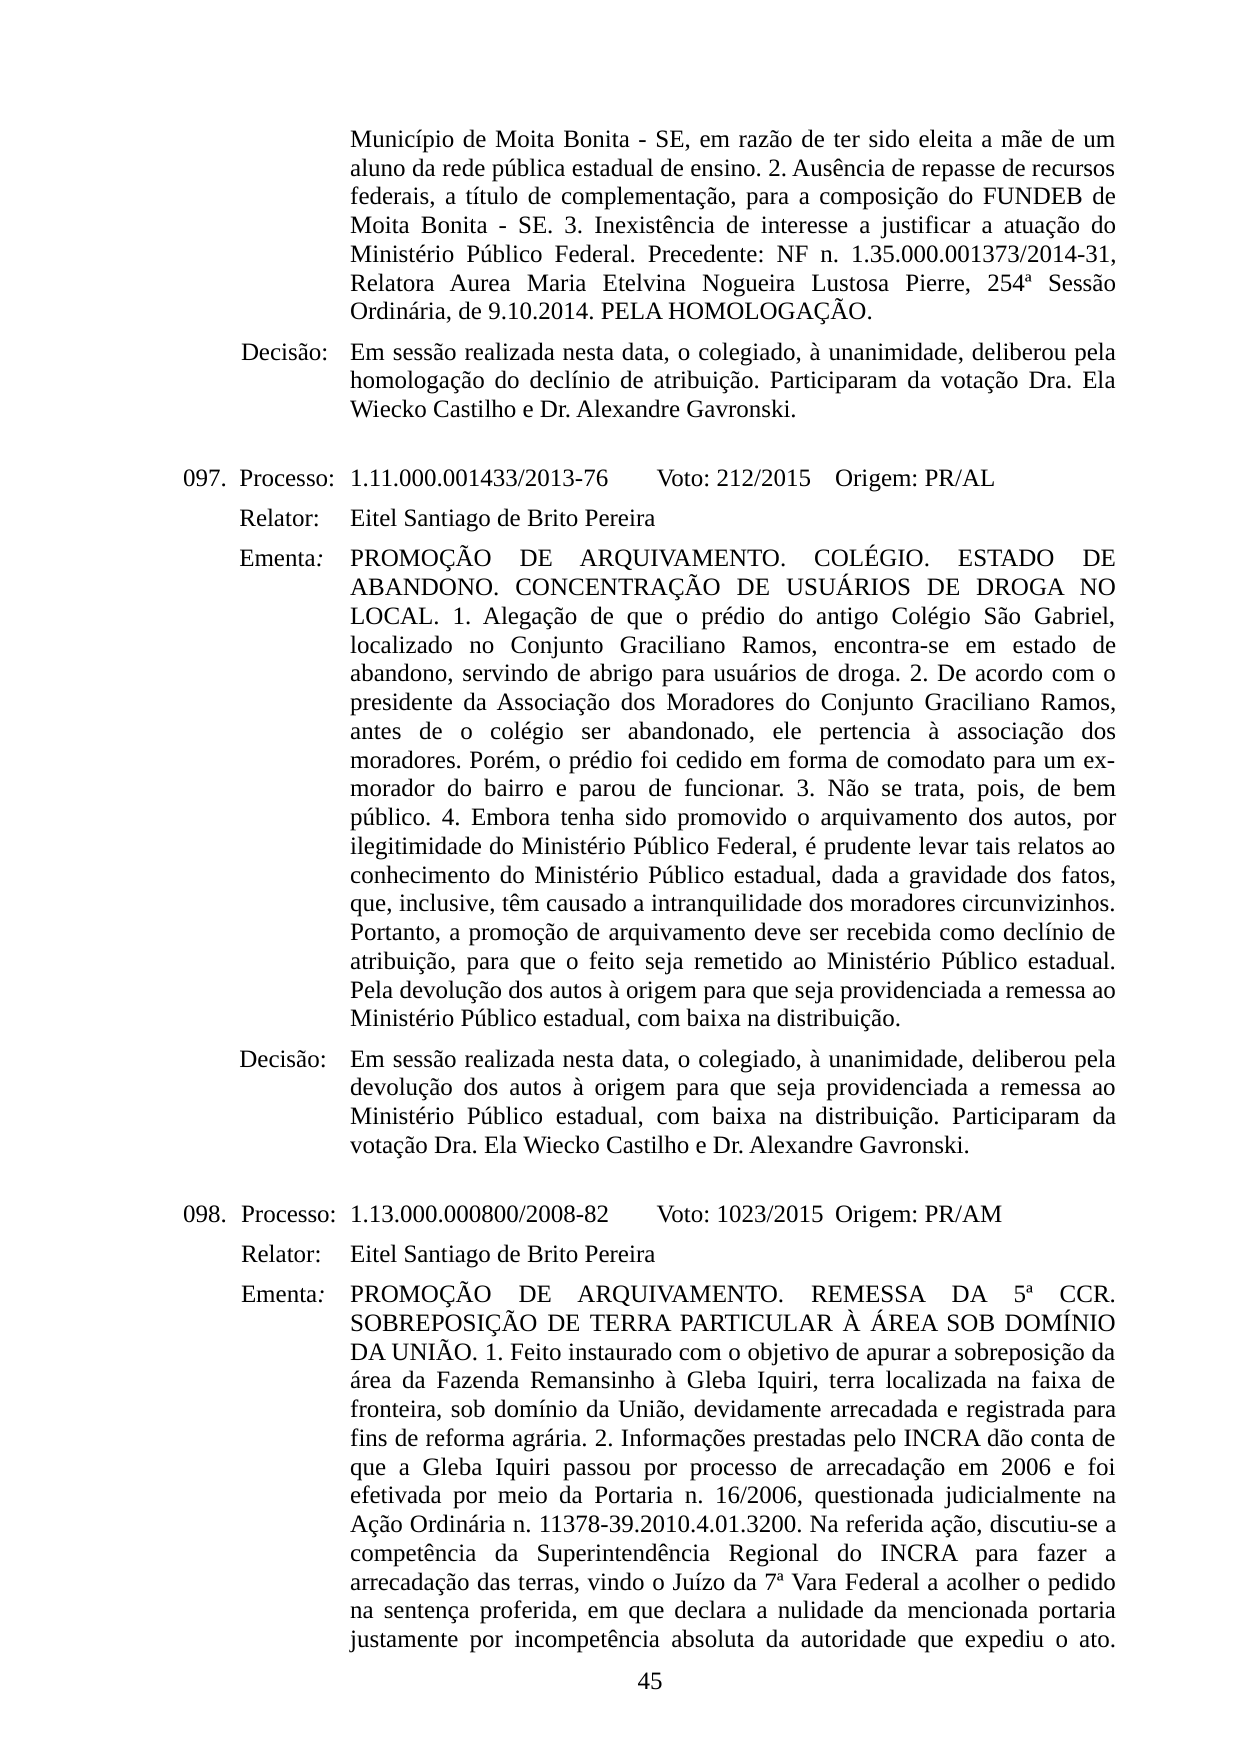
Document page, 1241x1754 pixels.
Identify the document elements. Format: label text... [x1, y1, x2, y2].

table_cell Eitel Santiago de Brito Pereira [344, 498, 1122, 538]
table_cell Município de Moita Bonita - SE, em razão de ter sido eleita a mãe de um aluno da rede pública estadual de ensino. 2. Ausência de repasse de recursos federais, a título de complementação, para a composição do FUNDEB de Moita Bonita - SE. 3. Inexistência de interesse a justificar a atuação do Ministério Público Federal. Precedente: NF n. 1.35.000.001373/2014-31, Relatora Aurea Maria Etelvina Nogueira Lustosa Pierre, 254ª Sessão Ordinária, de 9.10.2014. PELA HOMOLOGAÇÃO. [344, 118, 1122, 331]
table_cell PROMOÇÃO DE ARQUIVAMENTO. REMESSA DA 5ª CCR. SOBREPOSIÇÃO DE TERRA PARTICULAR À ÁREA SOB DOMÍNIO DA UNIÃO. 1. Feito instaurado com o objetivo de apurar a sobreposição da área da Fazenda Remansinho à Gleba Iquiri, terra localizada na faixa de fronteira, sob domínio da União, devidamente arrecadada e registrada para fins de reforma agrária. 2. Informações prestadas pelo INCRA dão conta de que a Gleba Iquiri passou por processo de arrecadação em 2006 e foi efetivada por meio da Portaria n. 16/2006, questionada judicialmente na Ação Ordinária n. 11378-39.2010.4.01.3200. Na referida ação, discutiu-se a competência da Superintendência Regional do INCRA para fazer a arrecadação das terras, vindo o Juízo da 7ª Vara Federal a acolher o pedido na sentença proferida, em que declara a nulidade da mencionada portaria justamente por incompetência absoluta da autoridade que expediu o ato. [344, 1274, 1122, 1659]
table_cell Eitel Santiago de Brito Pereira [344, 1233, 1122, 1273]
table_cell [235, 118, 344, 331]
table_cell [177, 331, 235, 428]
table_cell PROMOÇÃO DE ARQUIVAMENTO. COLÉGIO. ESTADO DE ABANDONO. CONCENTRAÇÃO DE USUÁRIOS DE DROGA NO LOCAL. 1. Alegação de que o prédio do antigo Colégio São Gabriel, localizado no Conjunto Graciliano Ramos, encontra-se em estado de abandono, servindo de abrigo para usuários de droga. 2. De acordo com o presidente da Associação dos Moradores do Conjunto Graciliano Ramos, antes de o colégio ser abandonado, ele pertencia à associação dos moradores. Porém, o prédio foi cedido em forma de comodato para um ex-morador do bairro e parou de funcionar. 3. Não se trata, pois, de bem público. 4. Embora tenha sido promovido o arquivamento dos autos, por ilegitimidade do Ministério Público Federal, é prudente levar tais relatos ao conhecimento do Ministério Público estadual, dada a gravidade dos fatos, que, inclusive, têm causado a intranquilidade dos moradores circunvizinhos. Portanto, a promoção de arquivamento deve ser recebida como declínio de atribuição, para que o feito seja remetido ao Ministério Público estadual. Pela devolução dos autos à origem para que seja providenciada a remessa ao Ministério Público estadual, com baixa na distribuição. [344, 538, 1122, 1038]
table_header Processo: [235, 1193, 344, 1233]
table_header Processo: [234, 457, 344, 497]
table_cell Ementa: [234, 538, 344, 1038]
table_header 097. [177, 457, 233, 497]
table_cell Em sessão realizada nesta data, o colegiado, à unanimidade, deliberou pela homologação do declínio de atribuição. Participaram da votação Dra. Ela Wiecko Castilho e Dr. Alexandre Gavronski. [344, 331, 1122, 428]
table_cell Ementa: [235, 1274, 344, 1659]
table_cell Decisão: [235, 331, 344, 428]
table_header Origem: PR/AL [829, 457, 1122, 497]
table_cell [177, 118, 235, 331]
table_header 1.13.000.000800/2008-82 [344, 1193, 651, 1233]
table_cell Relator: [234, 498, 344, 538]
table_cell [177, 1038, 233, 1164]
table_header 1.11.000.001433/2013-76 [344, 457, 651, 497]
table_header 098. [177, 1193, 235, 1233]
table_cell [177, 1274, 235, 1659]
table_header Voto: 1023/2015 [651, 1193, 829, 1233]
table_cell Decisão: [234, 1038, 344, 1164]
table_cell [177, 498, 233, 538]
table_header Origem: PR/AM [829, 1193, 1122, 1233]
table_cell [177, 1233, 235, 1273]
table_cell Relator: [235, 1233, 344, 1273]
table_header Voto: 212/2015 [651, 457, 829, 497]
table_cell [177, 538, 233, 1038]
table_cell Em sessão realizada nesta data, o colegiado, à unanimidade, deliberou pela devolução dos autos à origem para que seja providenciada a remessa ao Ministério Público estadual, com baixa na distribuição. Participaram da votação Dra. Ela Wiecko Castilho e Dr. Alexandre Gavronski. [344, 1038, 1122, 1164]
